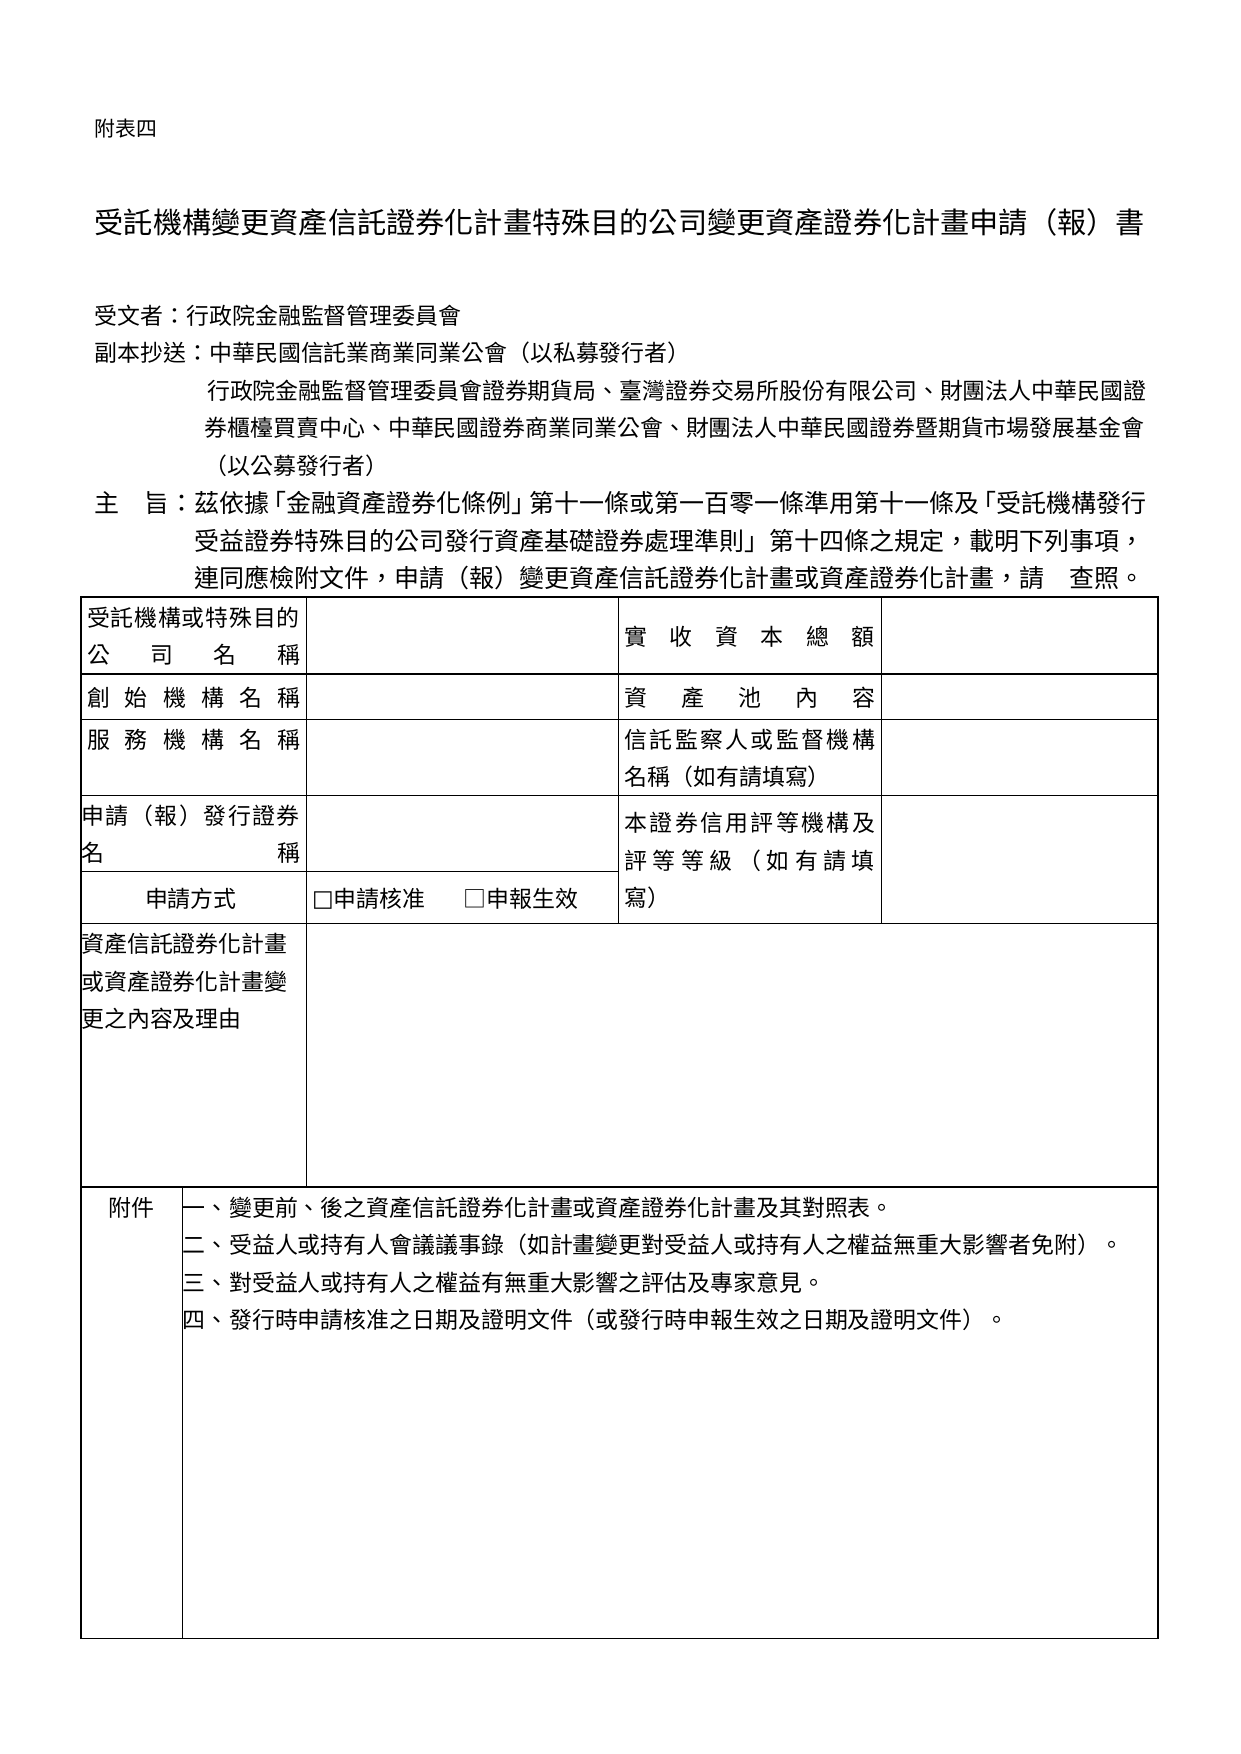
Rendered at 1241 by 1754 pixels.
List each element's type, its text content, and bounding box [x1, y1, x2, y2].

table_cell 申請（報）發行證券名稱 [82, 796, 306, 871]
text 受文者：行政院金融監督管理委員會 [94, 296, 1146, 333]
table_header [882, 598, 1157, 673]
table_cell [882, 720, 1157, 795]
text 行政院金融監督管理委員會證券期貨局、臺灣證券交易所股份有限公司、財團法人中華民國證券櫃檯買賣中心、中華民國證券商業同業公會、財團法人中華民國證券暨期貨市場發展基金會（以公募發行者） [204, 371, 1146, 483]
table_cell 資產池內容 [619, 675, 881, 719]
table_cell 附件 [82, 1188, 182, 1637]
table_cell 創始機構名稱 [82, 675, 306, 719]
table_cell [882, 675, 1157, 719]
text 附表四 [94, 108, 1146, 146]
table_cell 信託監察人或監督機構名稱（如有請填寫） [619, 720, 881, 795]
table_cell [307, 720, 618, 795]
text 主 旨：茲依據「金融資產證券化條例」第十一條或第一百零一條準用第十一條及「受託機構發行受益證券特殊目的公司發行資產基礎證券處理準則」第十四條之規定，載明下列事項，連同應檢附文件，申請（報）變更資產信託證券化計畫或資產證券化計畫，請 查照。 [94, 483, 1146, 596]
table_cell [307, 675, 618, 719]
table_cell 服務機構名稱 [82, 720, 306, 795]
table_cell □申請核准 □申報生效 [307, 872, 618, 923]
table_cell 資產信託證券化計畫或資產證券化計畫變更之內容及理由 [82, 924, 306, 1186]
text 受託機構變更資產信託證券化計畫特殊目的公司變更資產證券化計畫申請（報）書 [94, 183, 1146, 258]
table_cell [307, 924, 1157, 1186]
table_header 實收資本總額 [619, 598, 881, 673]
table_header [307, 598, 618, 673]
table_cell [307, 796, 618, 871]
table_cell [882, 796, 1157, 923]
table_cell 申請方式 [82, 872, 306, 923]
table_cell 本證券信用評等機構及評等等級（如有請填寫） [619, 796, 881, 923]
table_header 受託機構或特殊目的公司名稱 [82, 598, 306, 673]
text 副本抄送：中華民國信託業商業同業公會（以私募發行者） [94, 333, 1146, 371]
table_cell 變更前、後之資產信託證券化計畫或資產證券化計畫及其對照表。 受益人或持有人會議議事錄（如計畫變更對受益人或持有人之權益無重大影響者免附）。 對受益人或持有人之權益有無重大影響之評估及專家意見。 發行時申請核准之日期及證明文件（或發行時申報生效之日期及證明文件）。 [183, 1188, 1157, 1637]
